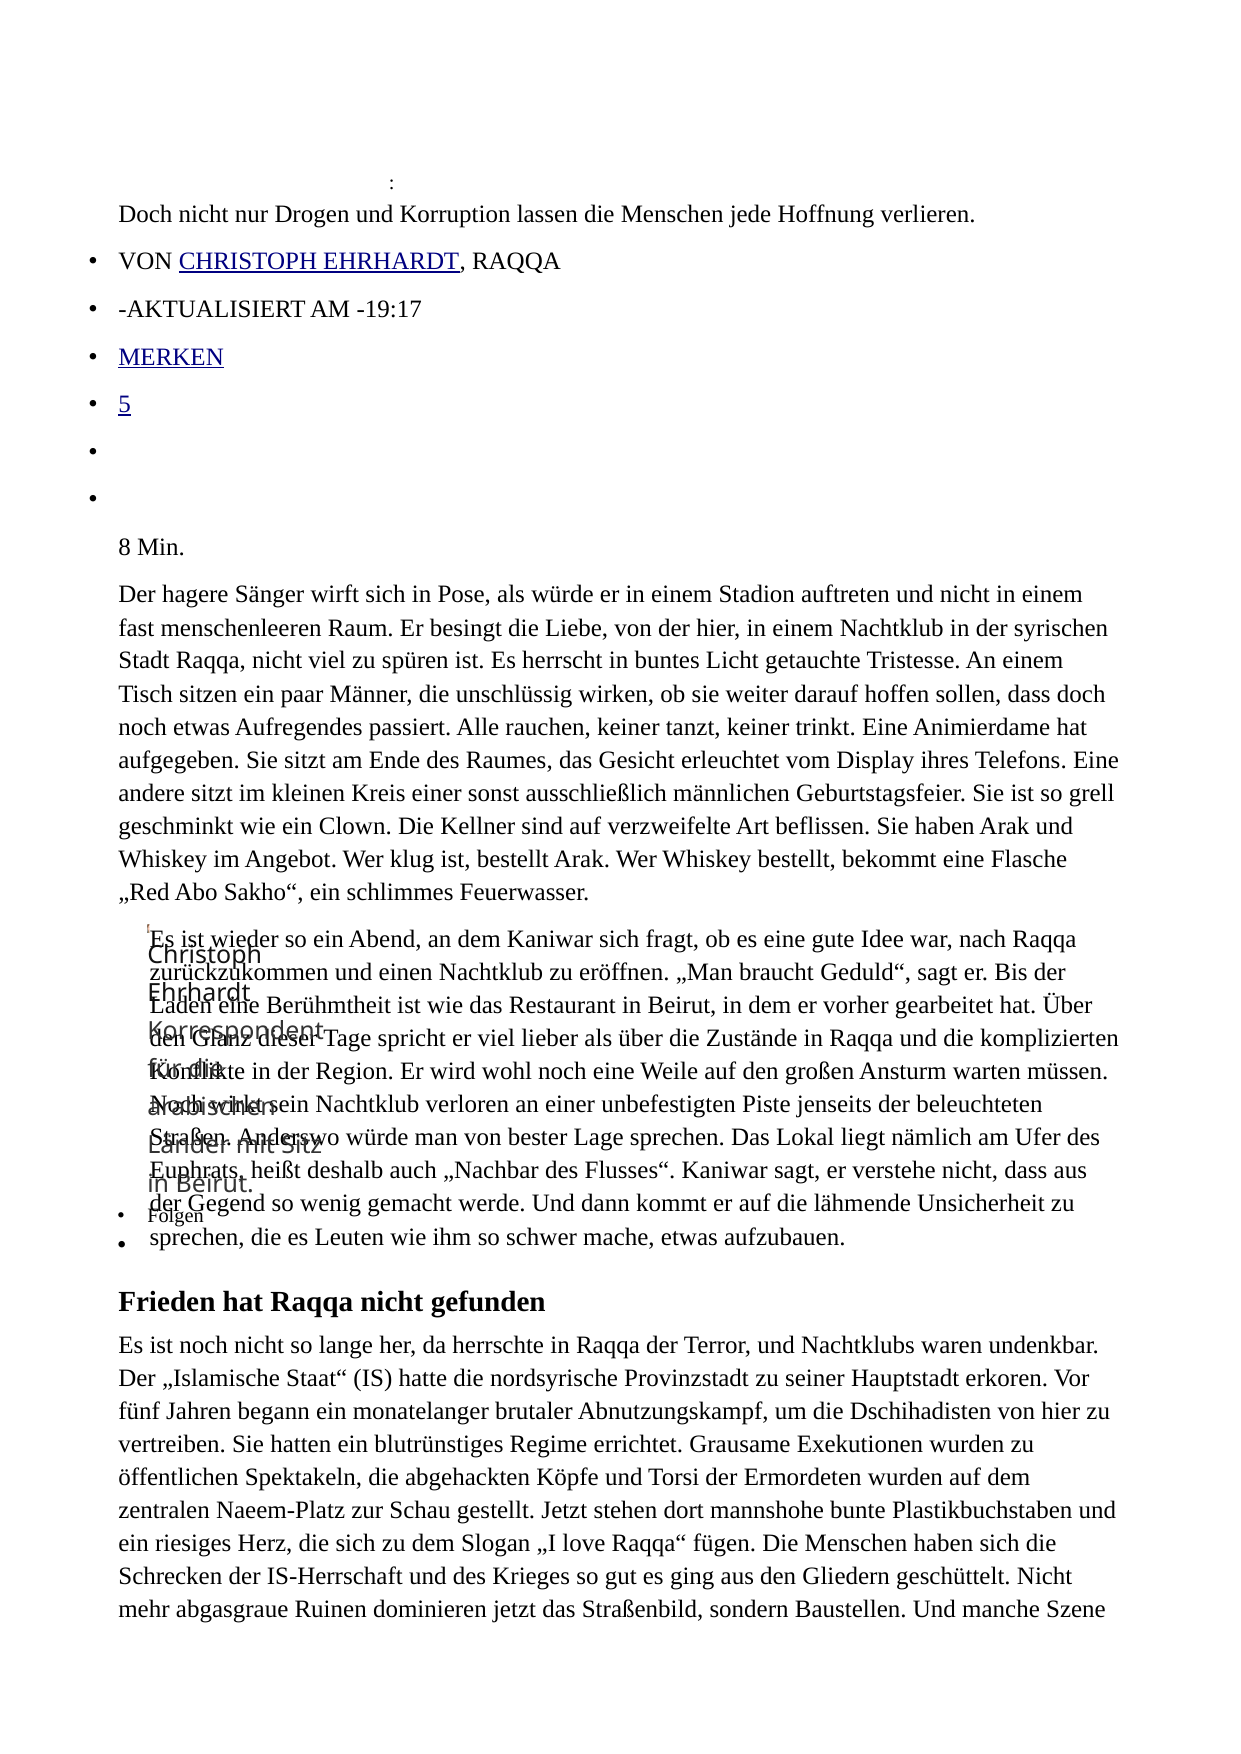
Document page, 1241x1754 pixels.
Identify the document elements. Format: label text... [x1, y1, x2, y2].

text Der hagere Sänger wirft sich in Pose, als würde er in einem Stadion auftreten und nicht in einem fast menschenleeren Raum. Er besingt die Liebe, von der hier, in einem Nachtklub in der syrischen Stadt Raqqa, nicht viel zu spüren ist. Es herrscht in buntes Licht getauchte Tristesse. An einem Tisch sitzen ein paar Männer, die unschlüssig wirken, ob sie weiter darauf hoffen sollen, dass doch noch etwas Aufregendes passiert. Alle rauchen, keiner tanzt, keiner trinkt. Eine Animierdame hat aufgegeben. Sie sitzt am Ende des Raumes, das Gesicht erleuchtet vom Display ihres Telefons. Eine andere sitzt im kleinen Kreis einer sonst ausschließlich männlichen Geburtstagsfeier. Sie ist so grell geschminkt wie ein Clown. Die Kellner sind auf verzweifelte Art beflissen. Sie haben Arak und Whiskey im Angebot. Wer klug ist, bestellt Arak. Wer Whiskey bestellt, bekommt eine Flasche „Red Abo Sakho“, ein schlimmes Feuerwasser. [118, 579, 1122, 906]
text Es ist noch nicht so lange her, da herrschte in Raqqa der Terror, und Nachtklubs waren undenkbar. Der „Islamische Staat“ (IS) hatte die nordsyrische Provinzstadt zu seiner Hauptstadt erkoren. Vor fünf Jahren begann ein monatelanger brutaler Abnutzungskampf, um die Dschihadisten von hier zu vertreiben. Sie hatten ein blutrünstiges Regime errichtet. Grausame Exekutionen wurden zu öffentlichen Spektakeln, die abgehackten Köpfe und Torsi der Ermordeten wurden auf dem zentralen Naeem-Platz zur Schau gestellt. Jetzt stehen dort mannshohe bunte Plastikbuchstaben und ein riesiges Herz, die sich zu dem Slogan „I love Raqqa“ fügen. Die Menschen haben sich die Schrecken der IS-Herrschaft und des Krieges so gut es ging aus den Gliedern geschüttelt. Nicht mehr abgasgraue Ruinen dominieren jetzt das Straßenbild, sondern Baustellen. Und manche Szene [118, 1330, 1122, 1623]
list 5 [118, 389, 1122, 418]
text Nach der Vertreibung des IS aus Nord-Syrien sollte sich in Raqqa alles zum Besseren wenden. Doch nicht nur Drogen und Korruption lassen die Menschen jede Hoffnung verlieren. [0, 166, 1122, 227]
subtitle RAQQA IN SYRIENDie Menschen aus der verrotteten Stadt [217, 166, 1240, 200]
list MERKEN [118, 342, 1122, 370]
subtitle Frieden hat Raqqa nicht gefunden [118, 1284, 1122, 1317]
list VON CHRISTOPH EHRHARDT, RAQQA [118, 246, 1122, 275]
text Es ist wieder so ein Abend, an dem Kaniwar sich fragt, ob es eine gute Idee war, nach Raqqa zurückzukommen und einen Nachtklub zu eröffnen. „Man braucht Geduld“, sagt er. Bis der Laden eine Berühmtheit ist wie das Restaurant in Beirut, in dem er vorher gearbeitet hat. Über den Glanz dieser Tage spricht er viel lieber als über die Zustände in Raqqa und die komplizierten Konflikte in der Region. Er wird wohl noch eine Weile auf den großen Ansturm warten müssen. Noch wirkt sein Nachtklub verloren an einer unbefestigten Piste jenseits der beleuchteten Straßen. Anderswo würde man von bester Lage sprechen. Das Lokal liegt nämlich am Ufer des Euphrats, heißt deshalb auch „Nachbar des Flusses“. Kaniwar sagt, er verstehe nicht, dass aus der Gegend so wenig gemacht werde. Und dann kommt er auf die lähmende Unsicherheit zu sprechen, die es Leuten wie ihm so schwer mache, etwas aufzubauen. [118, 924, 1122, 1259]
text 8 Min. [118, 532, 1122, 561]
list -AKTUALISIERT AM -19:17 [118, 294, 1122, 323]
